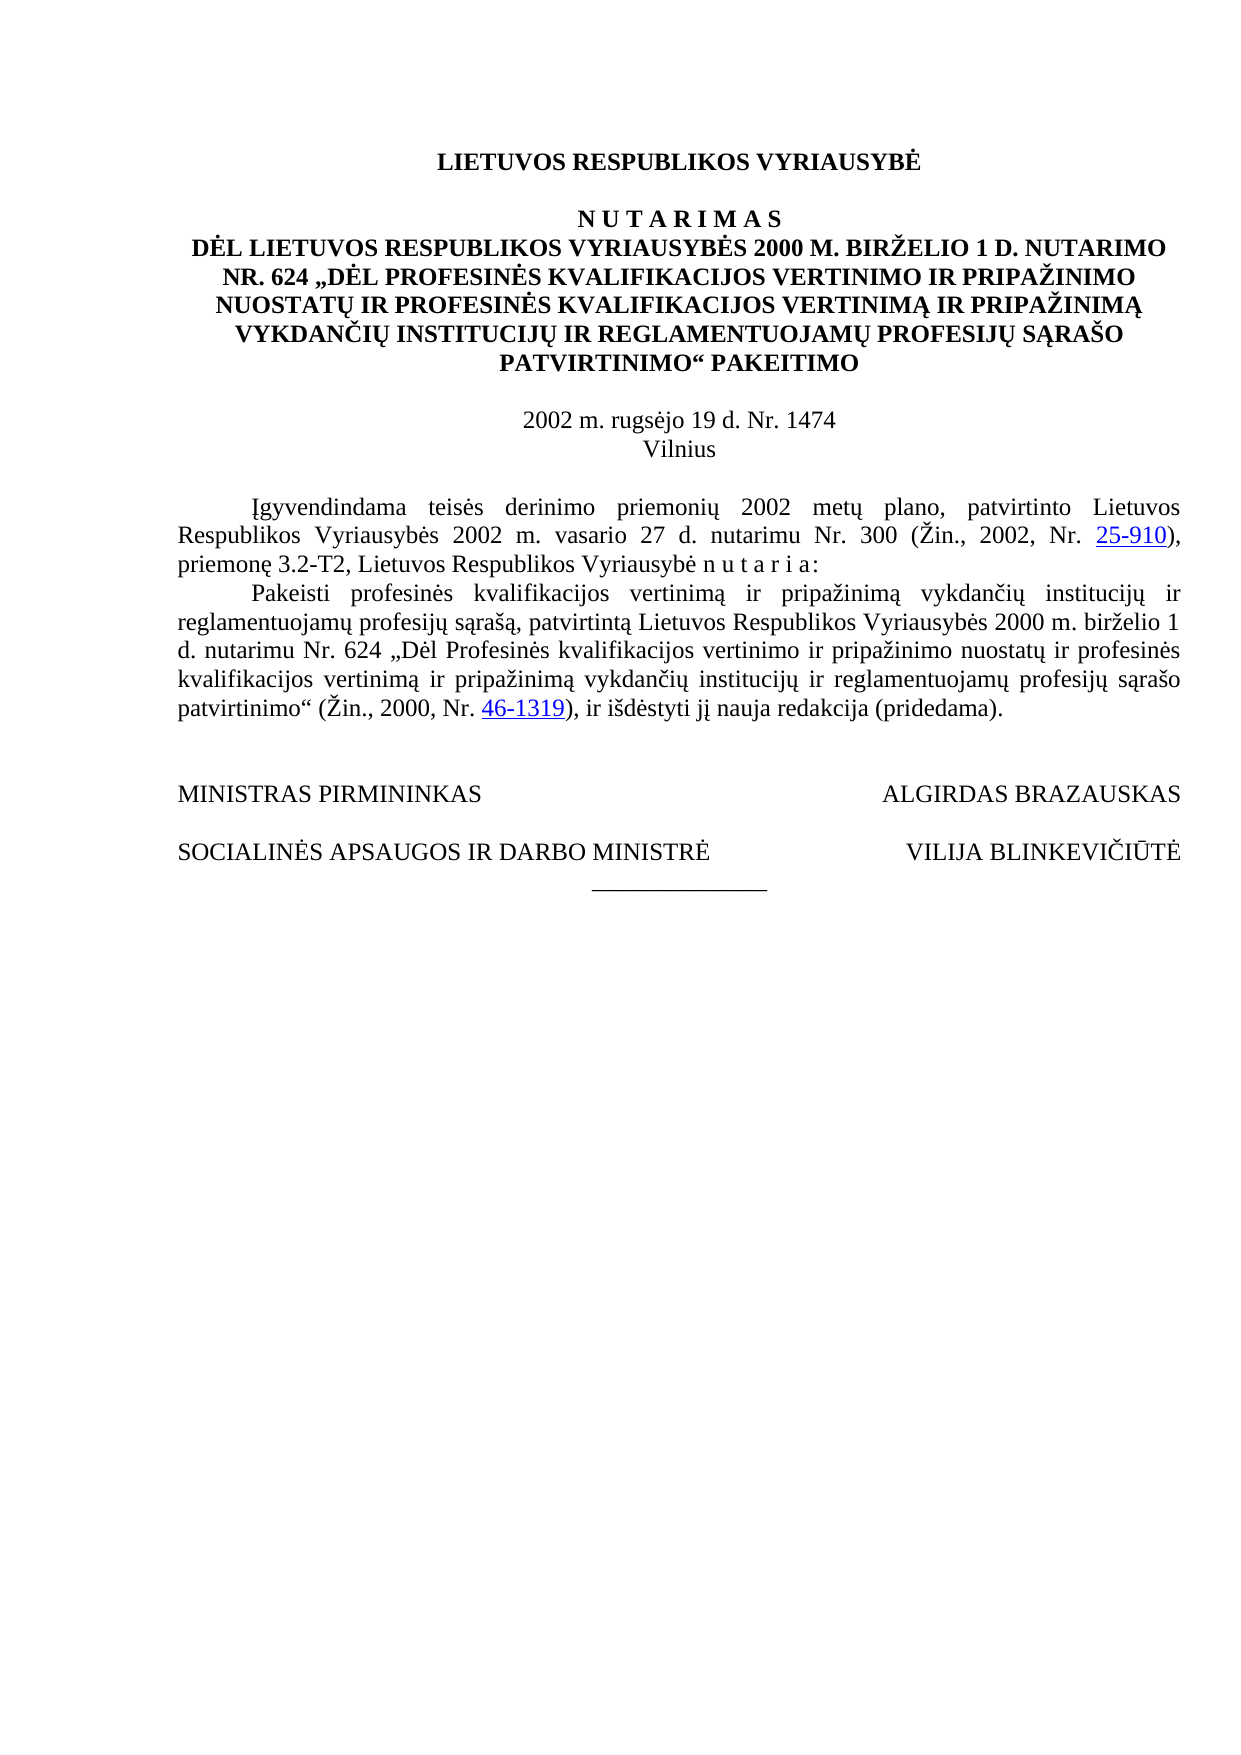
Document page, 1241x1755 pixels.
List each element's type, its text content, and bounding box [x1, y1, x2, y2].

text SOCIALINĖS APSAUGOS IR DARBO MINISTRĖ VILIJA BLINKEVIČIŪTĖ [177, 837, 1181, 866]
text DĖL LIETUVOS RESPUBLIKOS VYRIAUSYBĖS 2000 M. BIRŽELIO 1 D. NUTARIMO NR. 624 „DĖL PROFESINĖS KVALIFIKACIJOS VERTINIMO IR PRIPAŽINIMO NUOSTATŲ IR PROFESINĖS KVALIFIKACIJOS VERTINIMĄ IR PRIPAŽINIMĄ VYKDANČIŲ INSTITUCIJŲ IR REGLAMENTUOJAMŲ PROFESIJŲ SĄRAŠO PATVIRTINIMO“ PAKEITIMO [177, 233, 1181, 377]
text Įgyvendindama teisės derinimo priemonių 2002 metų plano, patvirtinto Lietuvos Respublikos Vyriausybės 2002 m. vasario 27 d. nutarimu Nr. 300 (Žin., 2002, Nr. 25-910), priemonę 3.2-T2, Lietuvos Respublikos Vyriausybė nutaria: [177, 492, 1181, 578]
text 2002 m. rugsėjo 19 d. Nr. 1474 [177, 406, 1181, 434]
text Vilnius [177, 434, 1181, 463]
text Pakeisti profesinės kvalifikacijos vertinimą ir pripažinimą vykdančių institucijų ir reglamentuojamų profesijų sąrašą, patvirtintą Lietuvos Respublikos Vyriausybės 2000 m. birželio 1 d. nutarimu Nr. 624 „Dėl Profesinės kvalifikacijos vertinimo ir pripažinimo nuostatų ir profesinės kvalifikacijos vertinimą ir pripažinimą vykdančių institucijų ir reglamentuojamų profesijų sąrašo patvirtinimo“ (Žin., 2000, Nr. 46-1319), ir išdėstyti jį nauja redakcija (pridedama). [177, 578, 1181, 722]
text MINISTRAS PIRMININKAS ALGIRDAS BRAZAUSKAS [177, 779, 1181, 808]
text LIETUVOS RESPUBLIKOS VYRIAUSYBĖ [177, 147, 1181, 176]
text ______________ [177, 866, 1181, 894]
text N U T A R I M A S [177, 204, 1181, 233]
